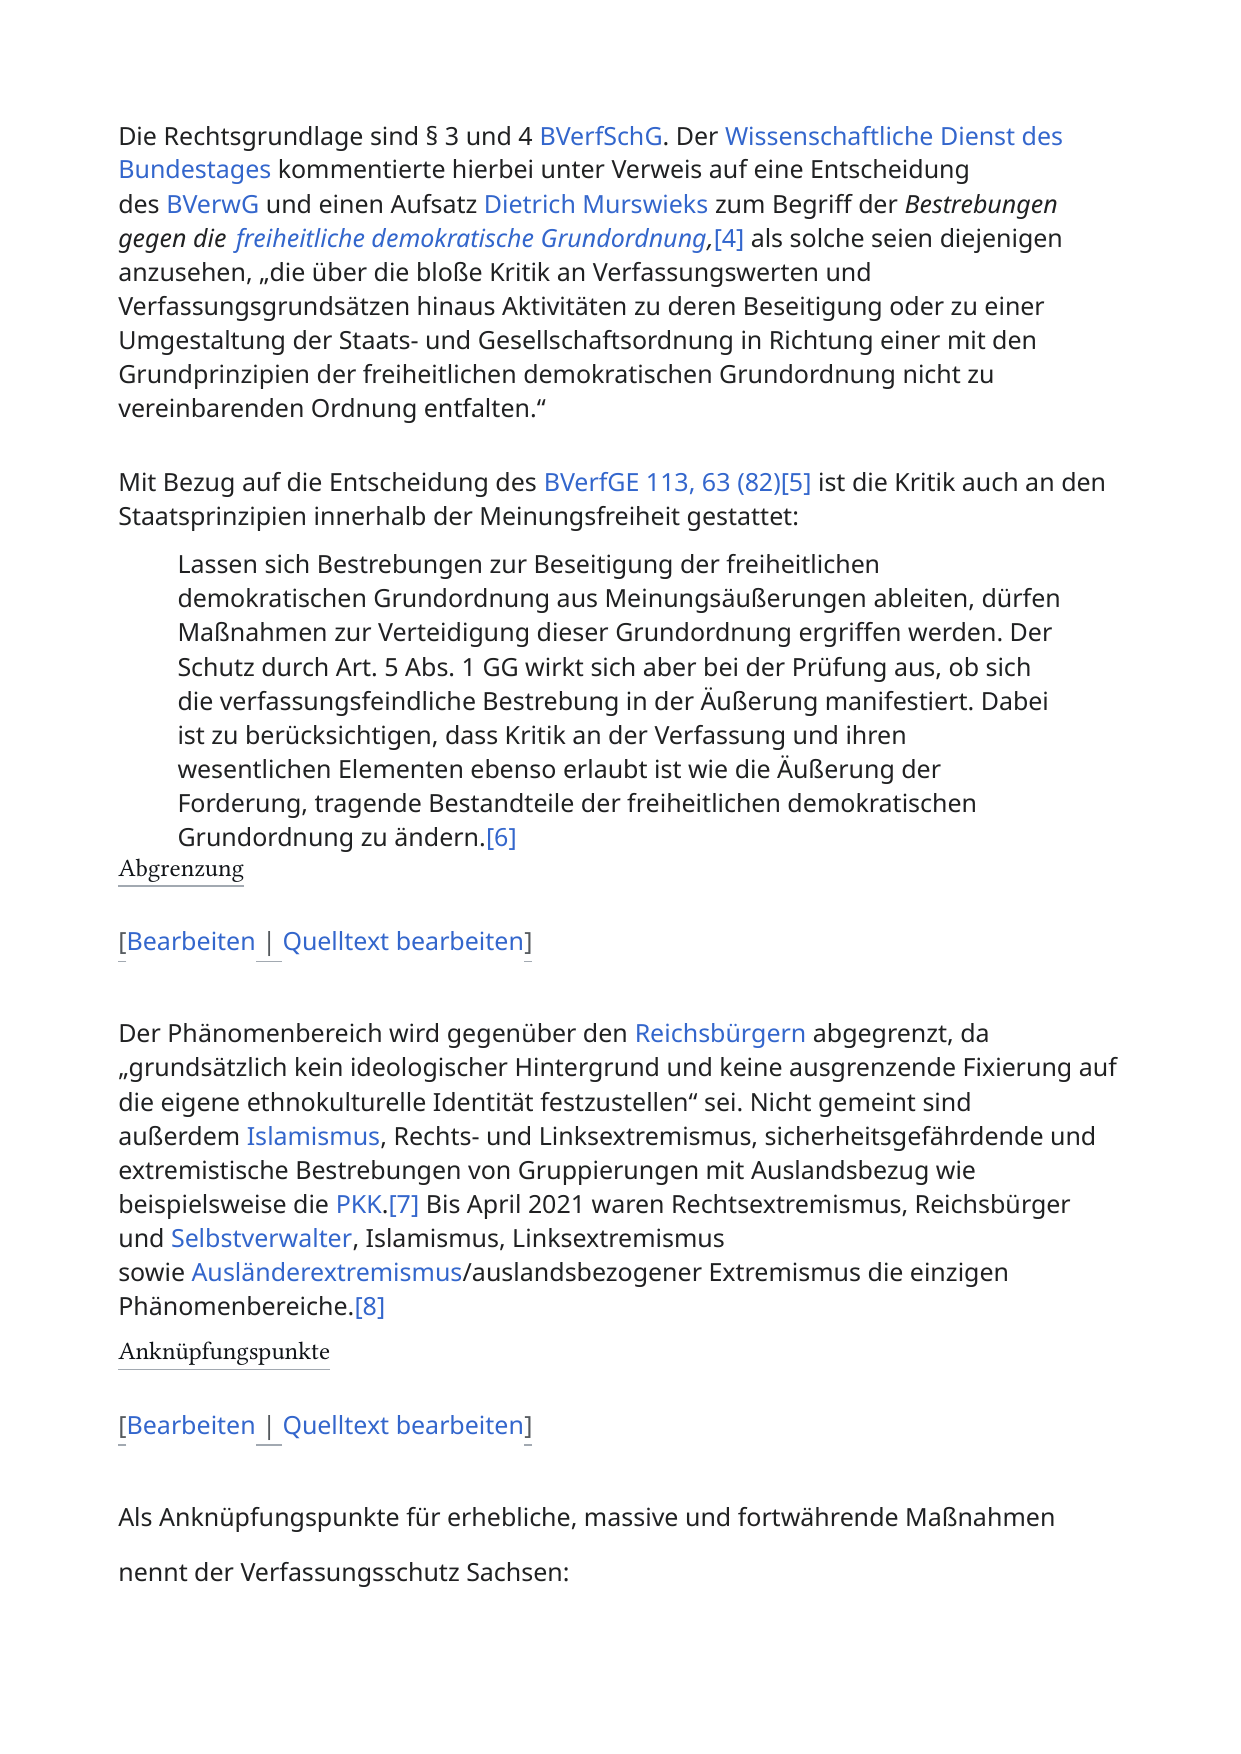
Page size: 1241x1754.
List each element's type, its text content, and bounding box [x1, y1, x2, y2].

text [Bearbeiten | Quelltext bearbeiten] [118, 1407, 1122, 1446]
subtitle Anknüpfungspunkte [118, 1337, 1122, 1370]
text Der Phänomenbereich wird gegenüber den Reichsbürgern abgegrenzt, da „grundsätzlich kein ideologischer Hintergrund und keine ausgrenzende Fixierung auf die eigene ethnokulturelle Identität festzustellen“ sei. Nicht gemeint sind außerdem Islamismus, Rechts- und Linksextremismus, sicherheitsgefährdende und extremistische Bestrebungen von Gruppierungen mit Auslandsbezug wie beispielsweise die PKK.[7] Bis April 2021 waren Rechtsextremismus, Reichsbürger und Selbstverwalter, Islamismus, Linksextremismus sowie Ausländerextremismus/auslandsbezogener Extremismus die einzigen Phänomenbereiche.[8] [118, 1016, 1122, 1323]
text [Bearbeiten | Quelltext bearbeiten] [118, 924, 1122, 962]
text Als Anknüpfungspunkte für erhebliche, massive und fortwährende Maßnahmen nennt der Verfassungsschutz Sachsen: [118, 1500, 1122, 1588]
text Lassen sich Bestrebungen zur Beseitigung der freiheitlichen demokratischen Grundordnung aus Meinungsäußerungen ableiten, dürfen Maßnahmen zur Verteidigung dieser Grundordnung ergriffen werden. Der Schutz durch Art. 5 Abs. 1 GG wirkt sich aber bei der Prüfung aus, ob sich die verfassungsfeindliche Bestrebung in der Äußerung manifestiert. Dabei ist zu berücksichtigen, dass Kritik an der Verfassung und ihren wesentlichen Elementen ebenso erlaubt ist wie die Äußerung der Forderung, tragende Bestandteile der freiheitlichen demokratischen Grundordnung zu ändern.[6] [177, 547, 1063, 853]
text Die Rechtsgrundlage sind § 3 und 4 BVerfSchG. Der Wissenschaftliche Dienst des Bundestages kommentierte hierbei unter Verweis auf eine Entscheidung des BVerwG und einen Aufsatz Dietrich Murswieks zum Begriff der Bestrebungen gegen die freiheitliche demokratische Grundordnung,[4] als solche seien diejenigen anzusehen, „die über die bloße Kritik an Verfassungswerten und Verfassungsgrundsätzen hinaus Aktivitäten zu deren Beseitigung oder zu einer Umgestaltung der Staats- und Gesellschaftsordnung in Richtung einer mit den Grundprinzipien der freiheitlichen demokratischen Grundordnung nicht zu vereinbarenden Ordnung entfalten.“ [118, 118, 1122, 425]
subtitle Abgrenzung [118, 853, 1122, 887]
text Mit Bezug auf die Entscheidung des BVerfGE 113, 63 (82)[5] ist die Kritik auch an den Staatsprinzipien innerhalb der Meinungsfreiheit gestattet: [118, 464, 1122, 532]
